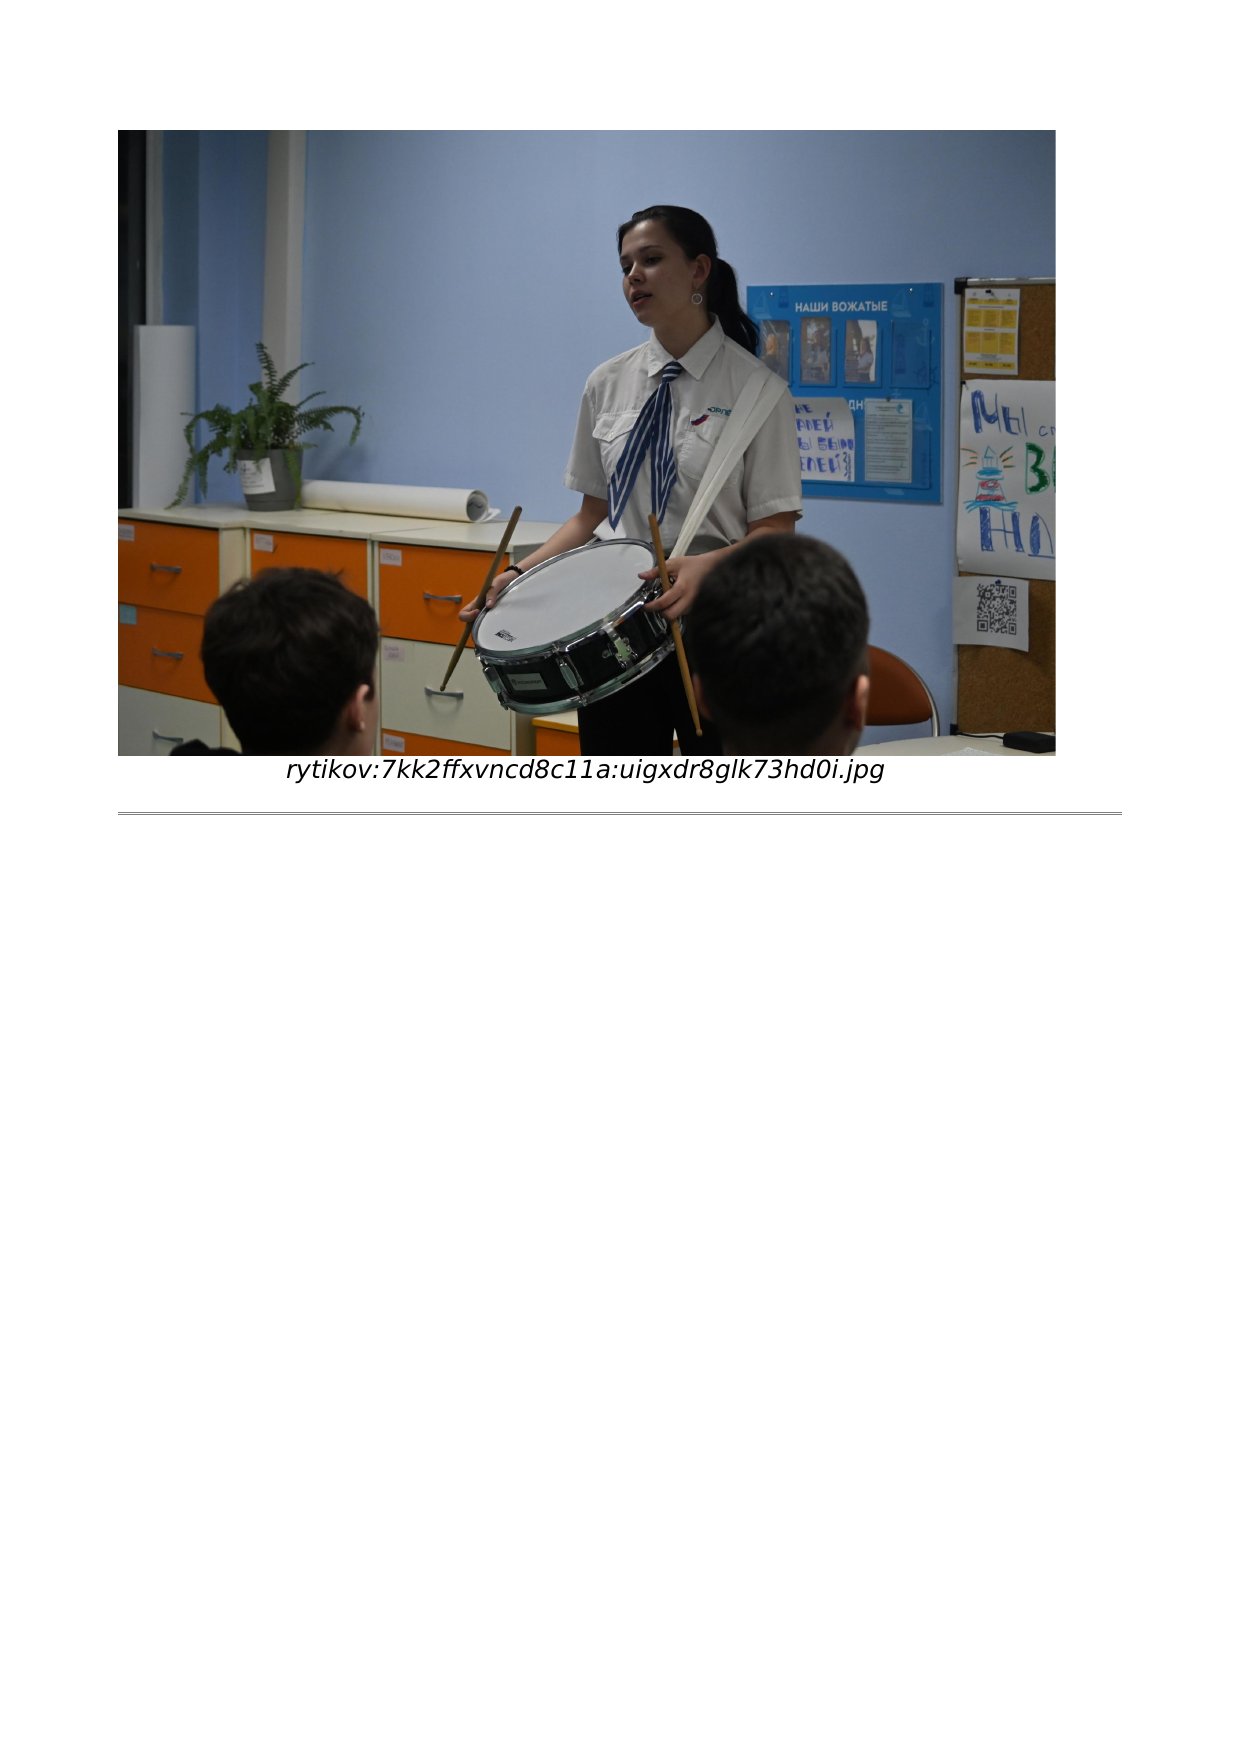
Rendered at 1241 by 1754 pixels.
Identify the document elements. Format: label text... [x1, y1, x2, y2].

picture [118, 130, 1056, 756]
text rytikov:7kk2ffxvncd8c11a:uigxdr8glk73hd0i.jpg [118, 756, 1056, 785]
